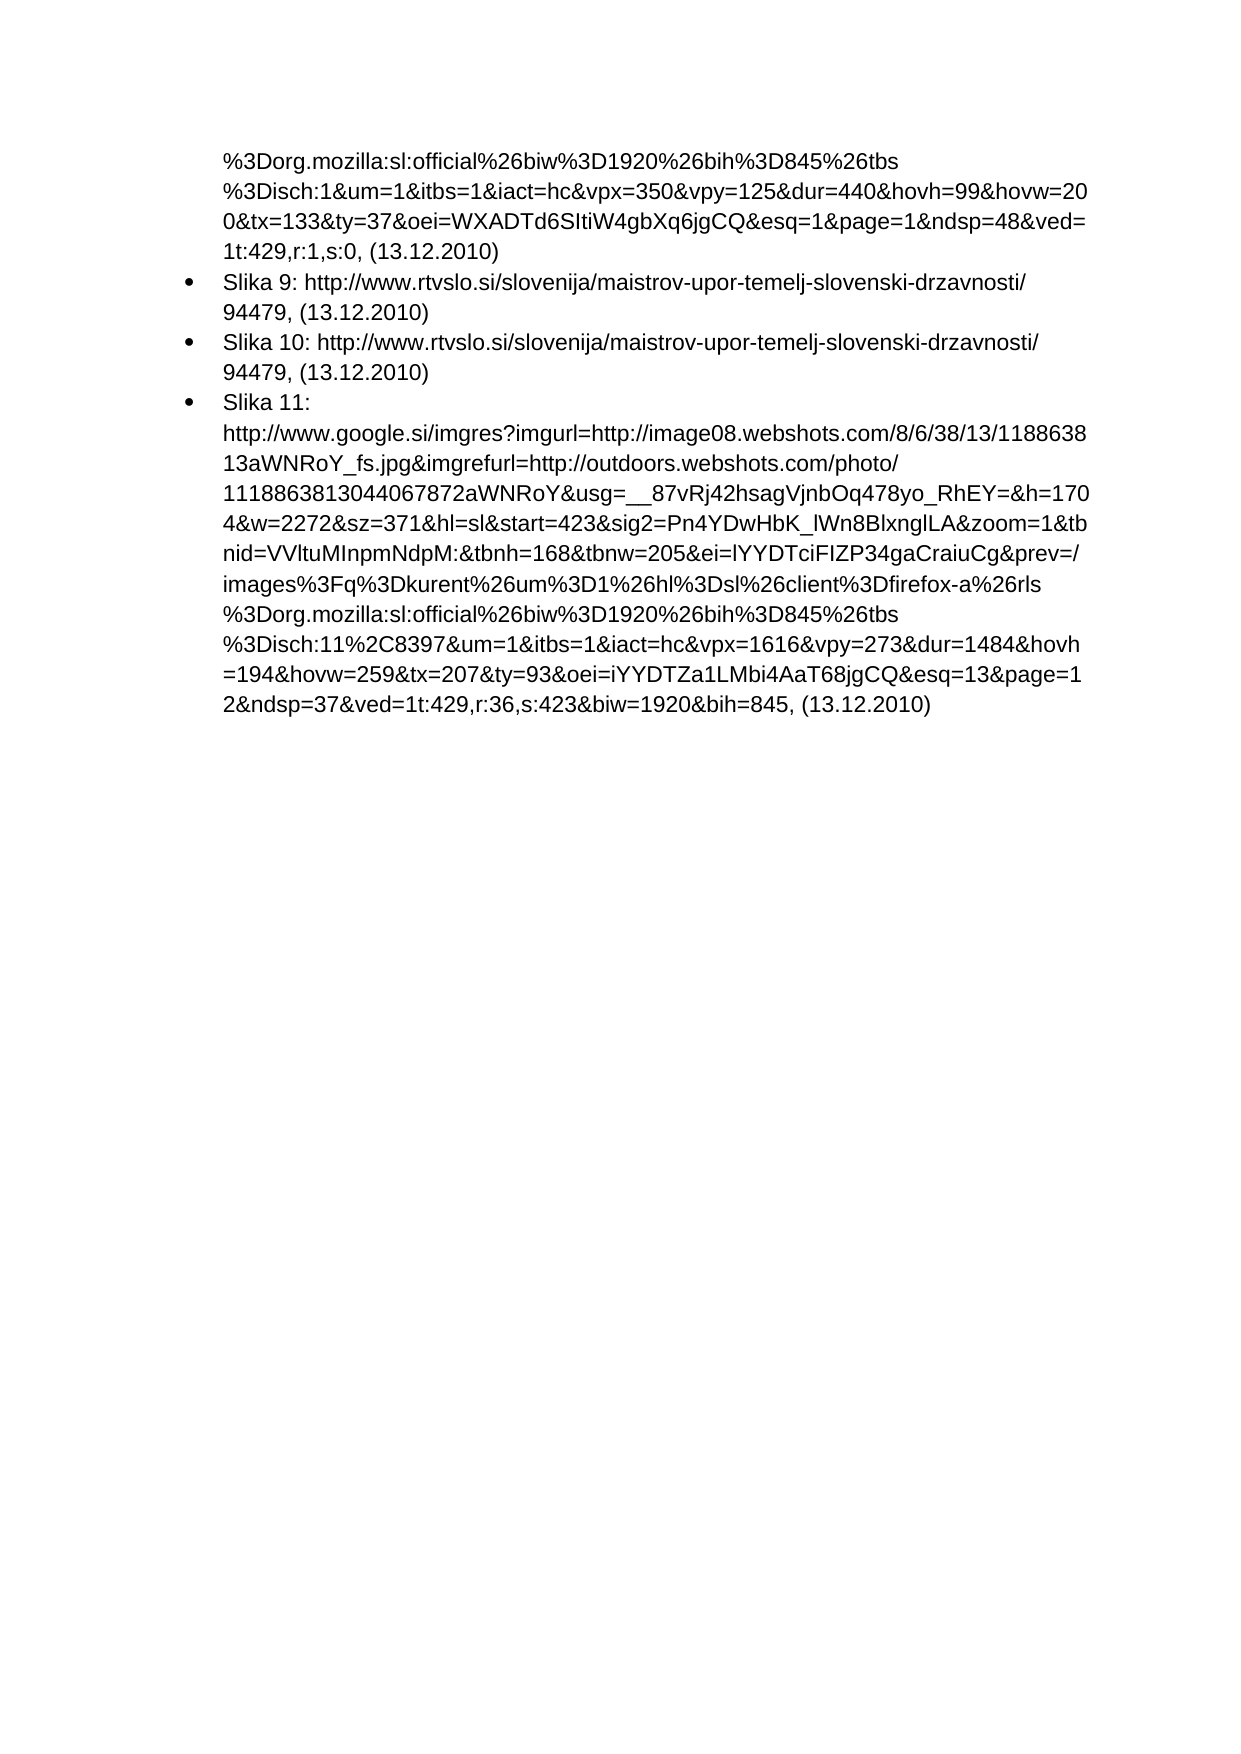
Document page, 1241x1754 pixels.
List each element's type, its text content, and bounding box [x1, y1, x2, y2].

list %3Dorg.mozilla:sl:official%26biw%3D1920%26bih%3D845%26tbs%3Disch:1&um=1&itbs=1&iact=hc&vpx=350&vpy=125&dur=440&hovh=99&hovw=200&tx=133&ty=37&oei=WXADTd6SItiW4gbXq6jgCQ&esq=1&page=1&ndsp=48&ved=1t:429,r:1,s:0, (13.12.2010) [185, 148, 1093, 264]
list Slika 10: http://www.rtvslo.si/slovenija/maistrov-upor-temelj-slovenski-drzavnosti/94479, (13.12.2010) [185, 329, 1093, 385]
list Slika 9: http://www.rtvslo.si/slovenija/maistrov-upor-temelj-slovenski-drzavnosti/94479, (13.12.2010) [185, 268, 1093, 325]
list Slika 11: http://www.google.si/imgres?imgurl=http://image08.webshots.com/8/6/38/13/118863813aWNRoY_fs.jpg&imgrefurl=http://outdoors.webshots.com/photo/1118863813044067872aWNRoY&usg=__87vRj42hsagVjnbOq478yo_RhEY=&h=1704&w=2272&sz=371&hl=sl&start=423&sig2=Pn4YDwHbK_lWn8BlxnglLA&zoom=1&tbnid=VVltuMInpmNdpM:&tbnh=168&tbnw=205&ei=lYYDTciFIZP34gaCraiuCg&prev=/images%3Fq%3Dkurent%26um%3D1%26hl%3Dsl%26client%3Dfirefox-a%26rls%3Dorg.mozilla:sl:official%26biw%3D1920%26bih%3D845%26tbs%3Disch:11%2C8397&um=1&itbs=1&iact=hc&vpx=1616&vpy=273&dur=1484&hovh=194&hovw=259&tx=207&ty=93&oei=iYYDTZa1LMbi4AaT68jgCQ&esq=13&page=12&ndsp=37&ved=1t:429,r:36,s:423&biw=1920&bih=845, (13.12.2010) [185, 389, 1093, 718]
